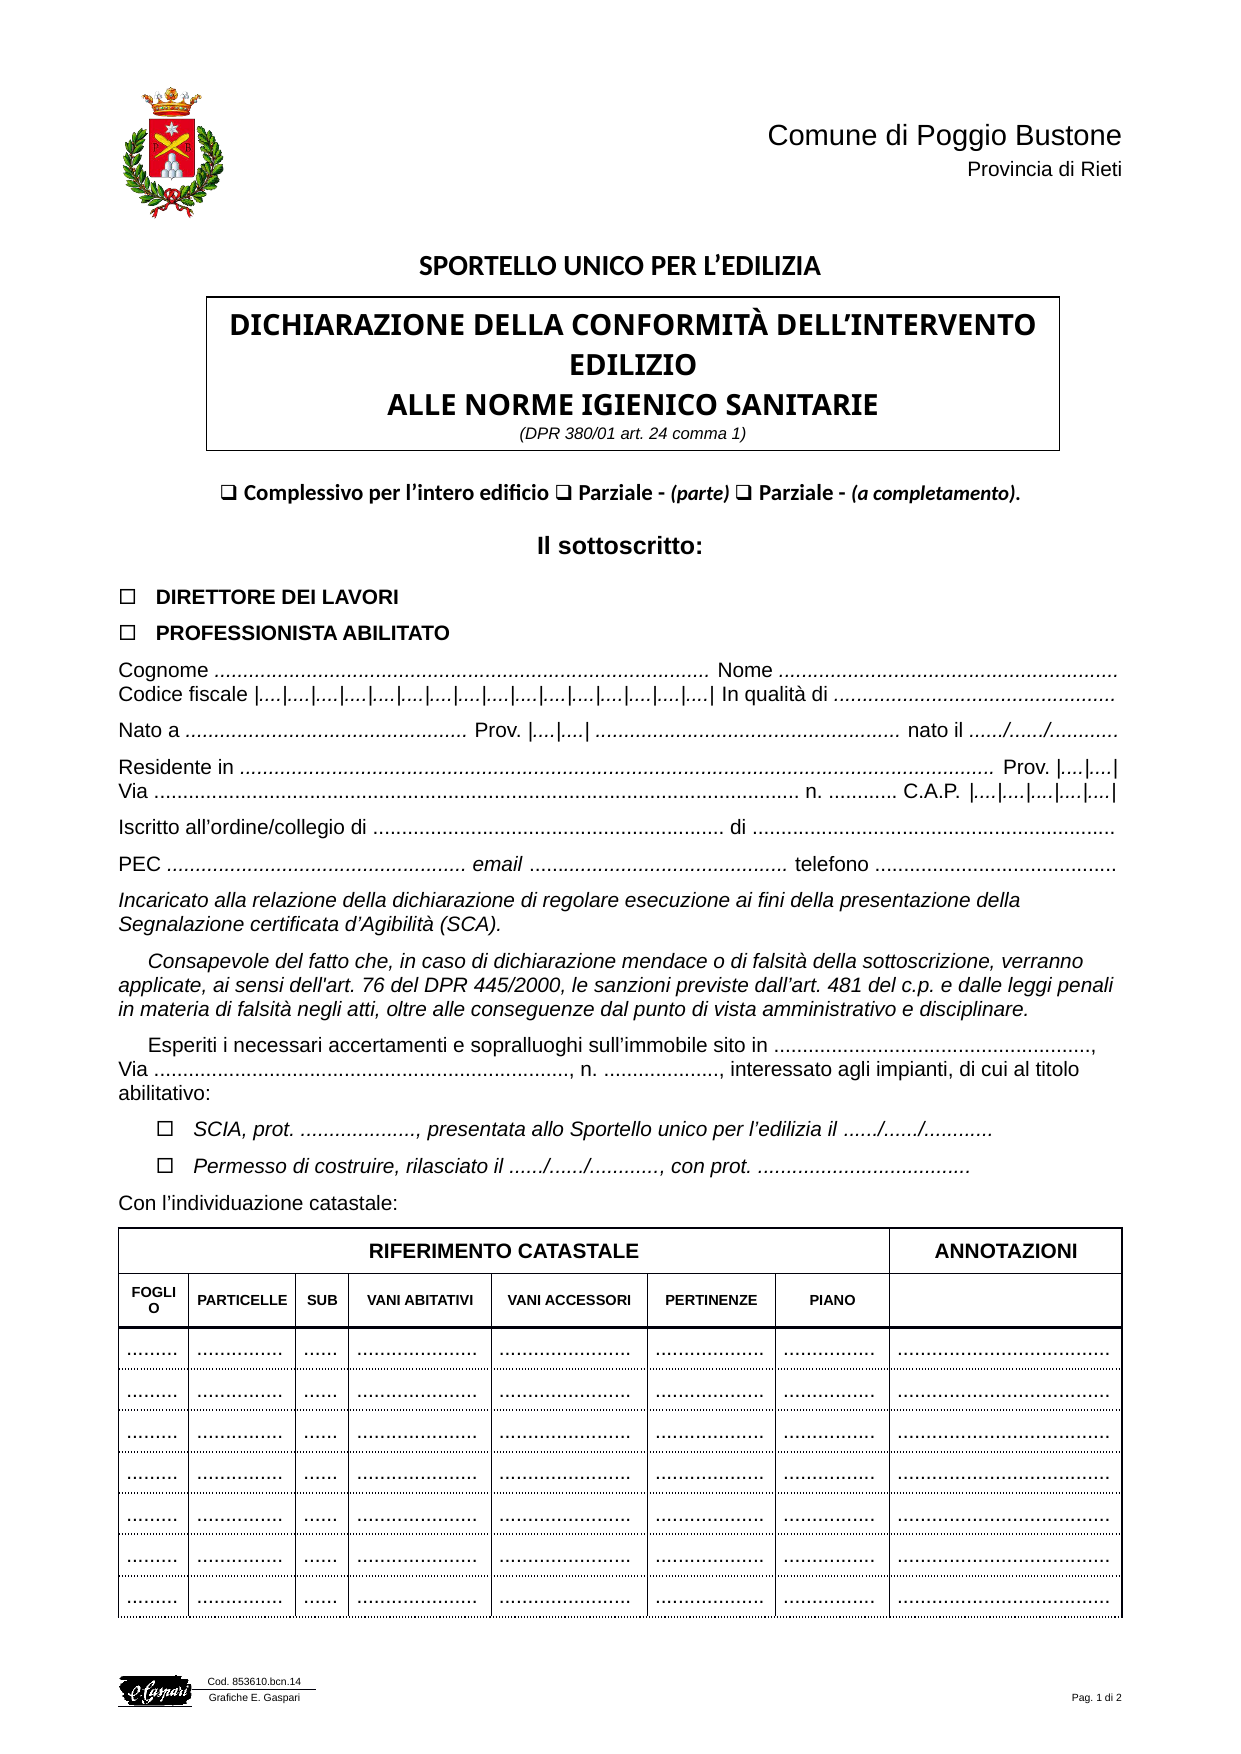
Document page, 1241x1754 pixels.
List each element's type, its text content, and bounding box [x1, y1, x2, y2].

text Consapevole del fatto che, in caso di dichiarazione mendace o di falsità della sottoscrizione, verranno applicate, ai sensi dell'art. 76 del DPR 445/2000, le sanzioni previste dall’art. 481 del c.p. e dalle leggi penali in materia di falsità negli atti, oltre alle conseguenze dal punto di vista amministrativo e disciplinare. [118, 948, 1122, 1020]
table_cell ...... [296, 1451, 348, 1492]
list DIRETTORE DEI LAVORI [118, 585, 1122, 609]
table_cell ................ [776, 1409, 889, 1451]
table_cell ............... [189, 1451, 295, 1492]
table_cell ...... [296, 1329, 348, 1368]
table_cell ..................... [349, 1533, 491, 1574]
table_cell ................... [648, 1409, 775, 1451]
table_cell ................ [776, 1492, 889, 1533]
table_cell ................ [776, 1368, 889, 1409]
table_cell ................... [648, 1368, 775, 1409]
table_header ANNOTAZIONI [890, 1229, 1121, 1273]
table_cell ..................... [349, 1492, 491, 1533]
table_cell ............... [189, 1329, 295, 1368]
table_cell ............... [189, 1575, 295, 1616]
table_cell ................ [776, 1451, 889, 1492]
table_cell ................ [776, 1329, 889, 1368]
text Esperiti i necessari accertamenti e sopralluoghi sull’immobile sito in ......................................................., Via ........................................................................, n. ...................., interessato agli impianti, di cui al titolo abilitativo: [118, 1033, 1122, 1105]
table_cell ..................................... [890, 1492, 1121, 1533]
table_cell FOGLIO [119, 1274, 188, 1326]
table_cell ...... [296, 1575, 348, 1616]
table_cell ..................... [349, 1368, 491, 1409]
text Con l’individuazione catastale: [118, 1190, 1122, 1214]
table_cell ..................................... [890, 1409, 1121, 1451]
table_cell PARTICELLE [189, 1274, 295, 1326]
table_cell ............... [189, 1368, 295, 1409]
text Nato a ................................................. Prov. |....|....| ..................................................... nato il ....../....../............ [118, 718, 1122, 742]
table_cell ................... [648, 1575, 775, 1616]
text Incaricato alla relazione della dichiarazione di regolare esecuzione ai fini della presentazione della Segnalazione certificata d’Agibilità (SCA). [118, 888, 1122, 936]
table_cell ....................... [492, 1575, 647, 1616]
table_cell ............... [189, 1409, 295, 1451]
text Comune di Poggio Bustone [224, 118, 1122, 152]
table_cell ...... [296, 1492, 348, 1533]
subtitle SPORTELLO UNICO PER L’EDILIZIA [118, 247, 1122, 282]
list SCIA, prot. ...................., presentata allo Sportello unico per l’edilizia il ....../....../............ [156, 1117, 1122, 1141]
table_cell ...... [296, 1368, 348, 1409]
text Residente in ................................................................................................................................... Prov. |....|....| Via ................................................................................................................ n. ............ C.A.P. |....|....|....|....|....| [118, 755, 1122, 803]
table_cell ......... [119, 1533, 188, 1574]
table_cell ................ [776, 1575, 889, 1616]
table_cell ..................... [349, 1451, 491, 1492]
table_cell ......... [119, 1451, 188, 1492]
table_cell ....................... [492, 1409, 647, 1451]
table_cell ......... [119, 1409, 188, 1451]
table_cell ................... [648, 1492, 775, 1533]
table_cell ....................... [492, 1329, 647, 1368]
picture [122, 87, 224, 219]
table_header RIFERIMENTO CATASTALE [119, 1229, 889, 1273]
text Iscritto all’ordine/collegio di ............................................................. di ............................................................... [118, 815, 1122, 839]
list PROFESSIONISTA ABILITATO [118, 621, 1122, 645]
list Permesso di costruire, rilasciato il ....../....../............, con prot. ..................................... [156, 1154, 1122, 1178]
table_cell ................... [648, 1329, 775, 1368]
text PEC .................................................... email ............................................. telefono .......................................... [118, 852, 1122, 876]
text Cognome ...................................................................................... Nome ........................................................... Codice fiscale |....|....|....|....|....|....|....|....|....|....|....|....|....|....|....|....| In qualità di ................................................. [118, 658, 1122, 706]
table_cell PIANO [776, 1274, 889, 1326]
table_cell ....................... [492, 1492, 647, 1533]
picture [118, 1674, 192, 1706]
table_cell ............... [189, 1533, 295, 1574]
table_cell ....................... [492, 1451, 647, 1492]
table_cell ..................................... [890, 1451, 1121, 1492]
table_cell ......... [119, 1329, 188, 1368]
table_cell ..................................... [890, 1533, 1121, 1574]
table_cell SUB [296, 1274, 348, 1326]
table_cell ................... [648, 1533, 775, 1574]
table_cell ..................... [349, 1329, 491, 1368]
table_cell ................ [776, 1533, 889, 1574]
table_cell VANI ABITATIVI [349, 1274, 491, 1326]
table_cell ..................................... [890, 1575, 1121, 1616]
table_cell ...... [296, 1409, 348, 1451]
table_cell ......... [119, 1492, 188, 1533]
table_cell ..................................... [890, 1368, 1121, 1409]
text  Complessivo per l’intero edificio  Parziale - (parte)  Parziale - (a completamento). [118, 478, 1122, 506]
table_cell ............... [189, 1492, 295, 1533]
table_cell ..................... [349, 1409, 491, 1451]
table_cell VANI ACCESSORI [492, 1274, 647, 1326]
table_cell PERTINENZE [648, 1274, 775, 1326]
table_cell ......... [119, 1575, 188, 1616]
table_cell ....................... [492, 1533, 647, 1574]
table_cell ....................... [492, 1368, 647, 1409]
table_cell ................... [648, 1451, 775, 1492]
table_cell ..................... [349, 1575, 491, 1616]
table_cell ......... [119, 1368, 188, 1409]
text Provincia di Rieti [224, 157, 1122, 181]
table_cell ..................................... [890, 1329, 1121, 1368]
table_cell ...... [296, 1533, 348, 1574]
text Il sottoscritto: [118, 531, 1122, 560]
table_cell [890, 1274, 1121, 1326]
